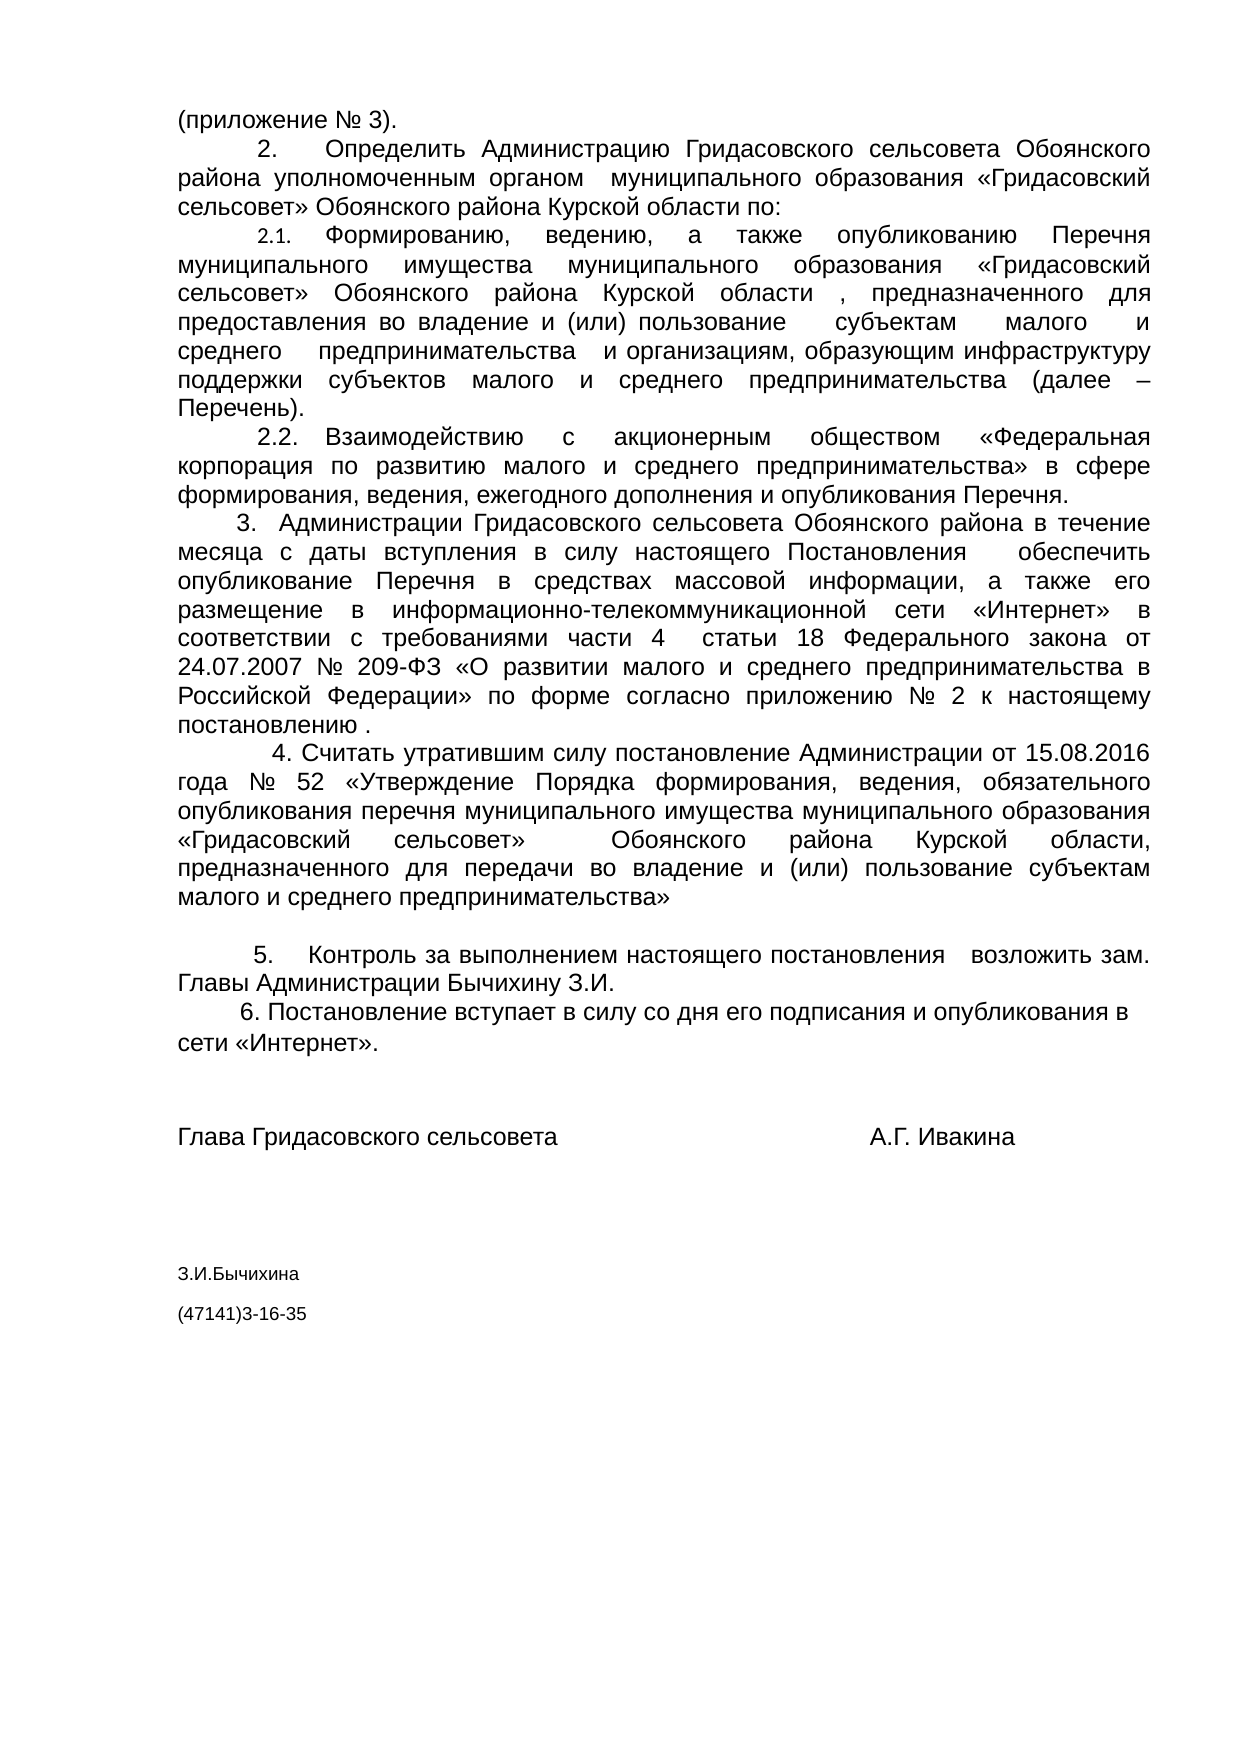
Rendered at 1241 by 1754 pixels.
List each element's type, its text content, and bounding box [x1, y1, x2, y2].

list Формированию, ведению, а также опубликованию Перечня муниципального имущества муниципального образования «Гридасовский сельсовет» Обоянского района Курской области , предназначенного для предоставления во владение и (или) пользование субъектам малого и среднего предпринимательства и организациям, образующим инфраструктуру поддержки субъектов малого и среднего предпринимательства (далее – Перечень). [177, 221, 1152, 422]
text З.И.Бычихина [177, 1263, 1152, 1284]
text Глава Гридасовского сельсовета А.Г. Ивакина [177, 1122, 1152, 1151]
list Взаимодействию с акционерным обществом «Федеральная корпорация по развитию малого и среднего предпринимательства» в сфере формирования, ведения, ежегодного дополнения и опубликования Перечня. [177, 422, 1152, 508]
list Определить Администрацию Гридасовского сельсовета Обоянского района уполномоченным органом муниципального образования «Гридасовский сельсовет» Обоянского района Курской области по: [177, 134, 1152, 221]
title 4. Считать утратившим силу постановление Администрации от 15.08.2016 года № 52 «Утверждение Порядка формирования, ведения, обязательного опубликования перечня муниципального имущества муниципального образования «Гридасовский сельсовет» Обоянского района Курской области, предназначенного для передачи во владение и (или) пользование субъектам малого и среднего предпринимательства» [177, 738, 1152, 911]
text (приложение № 3). [177, 106, 1152, 134]
text 3. Администрации Гридасовского сельсовета Обоянского района в течение месяца с даты вступления в силу настоящего Постановления обеспечить опубликование Перечня в средствах массовой информации, а также его размещение в информационно-телекоммуникационной сети «Интернет» в соответствии с требованиями части 4 статьи 18 Федерального закона от 24.07.2007 № 209-ФЗ «О развитии малого и среднего предпринимательства в Российской Федерации» по форме согласно приложению № 2 к настоящему постановлению . [177, 508, 1152, 738]
text 6. Постановление вступает в силу со дня его подписания и опубликования в сети «Интернет». [177, 997, 1152, 1056]
text 5. Контроль за выполнением настоящего постановления возложить зам. Главы Администрации Бычихину З.И. [177, 940, 1152, 997]
text (47141)3-16-35 [177, 1302, 1152, 1324]
